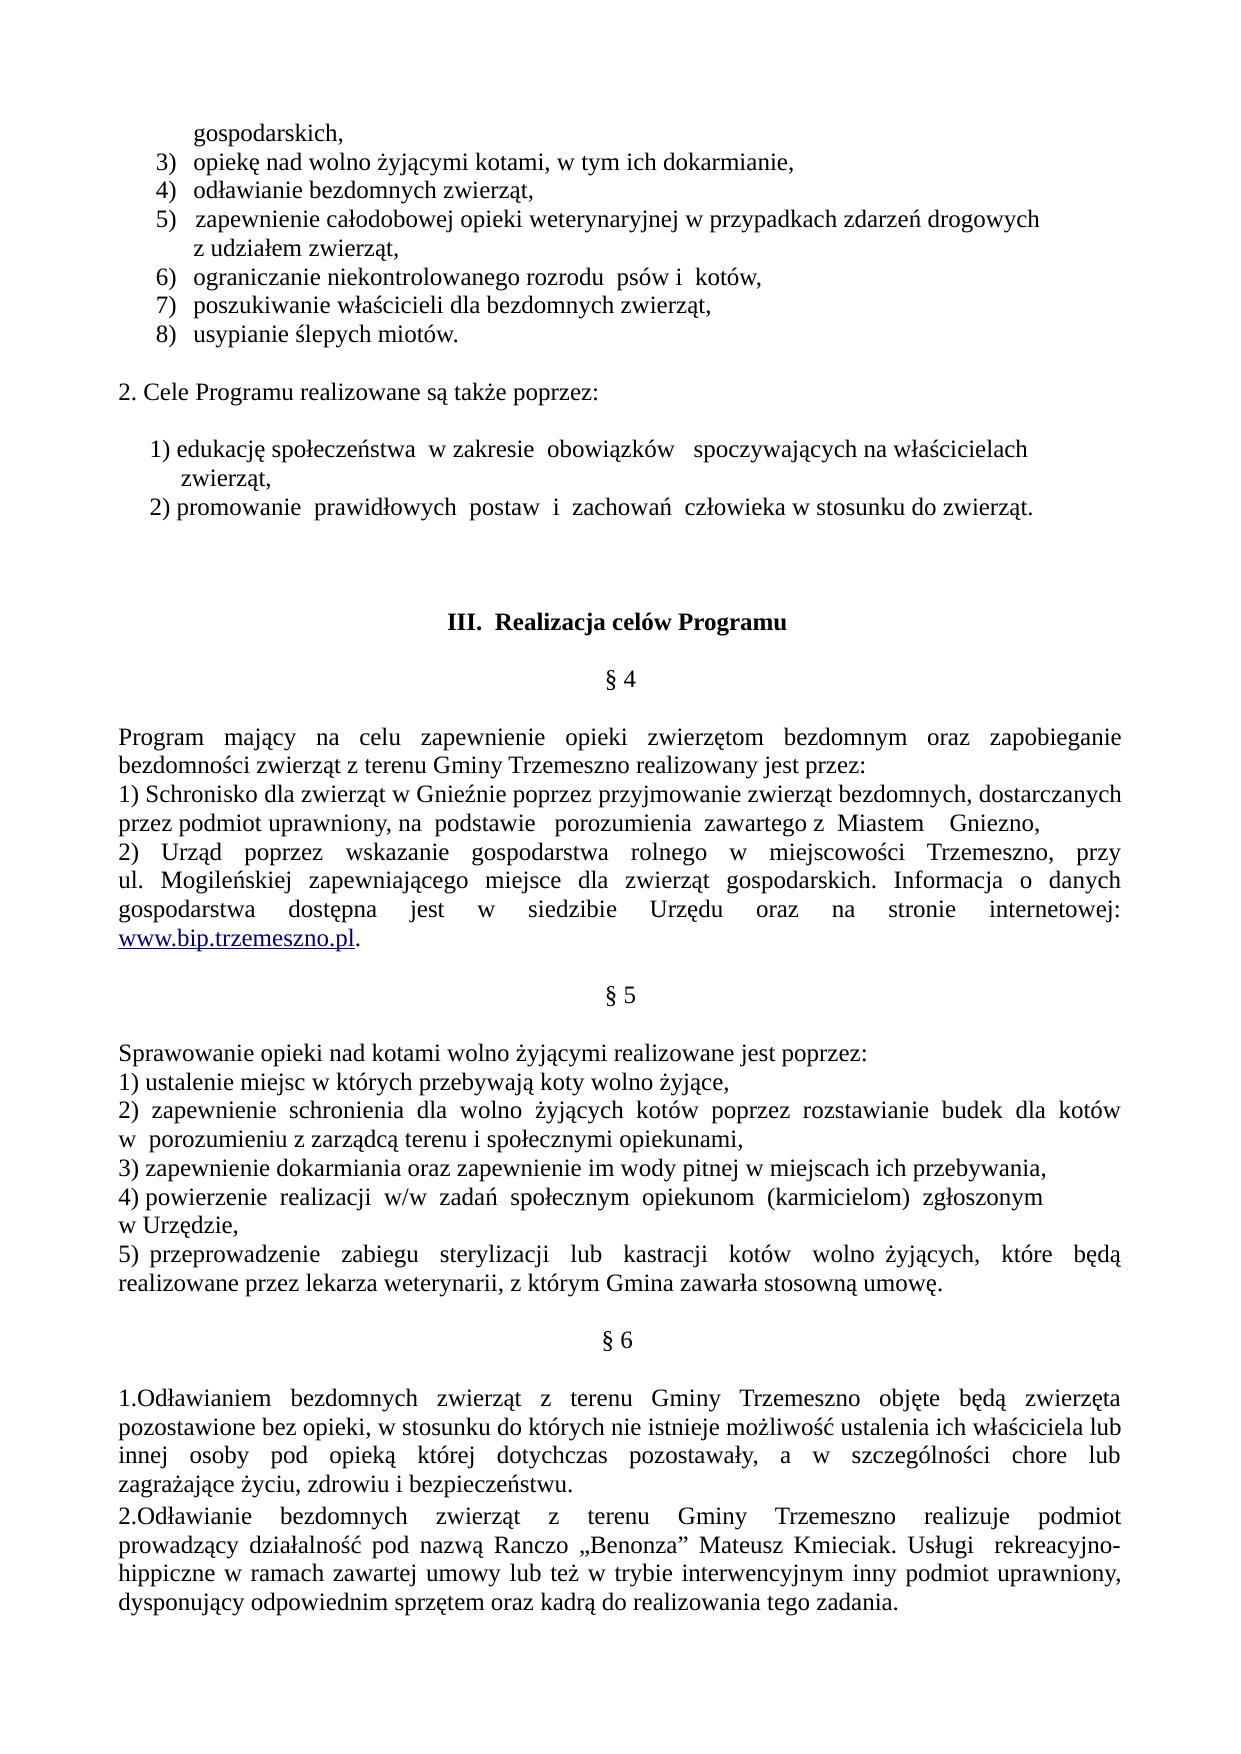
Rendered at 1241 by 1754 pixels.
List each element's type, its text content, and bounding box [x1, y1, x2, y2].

text 2) promowanie prawidłowych postaw i zachowań człowieka w stosunku do zwierząt. [118, 492, 1122, 521]
list opiekę nad wolno żyjącymi kotami, w tym ich dokarmianie, [156, 147, 1122, 176]
text Program mający na celu zapewnienie opieki zwierzętom bezdomnym oraz zapobieganie bezdomności zwierząt z terenu Gminy Trzemeszno realizowany jest przez: [118, 722, 1122, 779]
list ograniczanie niekontrolowanego rozrodu psów i kotów, [156, 262, 1122, 291]
list odławianie bezdomnych zwierząt, [156, 176, 1122, 204]
text 4) powierzenie realizacji w/w zadań społecznym opiekunom (karmicielom) zgłoszonym [118, 1182, 1122, 1211]
text 2) Urząd poprzez wskazanie gospodarstwa rolnego w miejscowości Trzemeszno, przy ul. Mogileńskiej zapewniającego miejsce dla zwierząt gospodarskich. Informacja o danych gospodarstwa dostępna jest w siedzibie Urzędu oraz na stronie internetowej: www.bip.trzemeszno.pl. [118, 837, 1122, 952]
list poszukiwanie właścicieli dla bezdomnych zwierząt, [156, 291, 1122, 319]
text zwierząt, [118, 463, 1122, 492]
text 1) Schronisko dla zwierząt w Gnieźnie poprzez przyjmowanie zwierząt bezdomnych, dostarczanych przez podmiot uprawniony, na podstawie porozumienia zawartego z Miastem Gniezno, [118, 779, 1122, 837]
text III. Realizacja celów Programu [118, 607, 1122, 636]
list usypianie ślepych miotów. [156, 319, 1122, 348]
text Sprawowanie opieki nad kotami wolno żyjącymi realizowane jest poprzez: [118, 1038, 1122, 1067]
text 5) przeprowadzenie zabiegu sterylizacji lub kastracji kotów wolno żyjących, które będą realizowane przez lekarza weterynarii, z którym Gmina zawarła stosowną umowę. [118, 1239, 1122, 1297]
text 2. Cele Programu realizowane są także poprzez: [118, 377, 1122, 406]
text § 6 [118, 1326, 1122, 1354]
text 1) ustalenie miejsc w których przebywają koty wolno żyjące, [118, 1067, 1122, 1096]
text § 4 [118, 664, 1122, 693]
text 2) zapewnienie schronienia dla wolno żyjących kotów poprzez rozstawianie budek dla kotów w porozumieniu z zarządcą terenu i społecznymi opiekunami, [118, 1096, 1122, 1153]
text 3) zapewnienie dokarmiania oraz zapewnienie im wody pitnej w miejscach ich przebywania, [118, 1153, 1122, 1182]
text § 5 [118, 981, 1122, 1009]
text w Urzędzie, [118, 1211, 1122, 1239]
text 5) zapewnienie całodobowej opieki weterynaryjnej w przypadkach zdarzeń drogowych [156, 204, 1122, 233]
text gospodarskich, [193, 118, 1122, 147]
text 2.Odławianie bezdomnych zwierząt z terenu Gminy Trzemeszno realizuje podmiot prowadzący działalność pod nazwą Ranczo „Benonza” Mateusz Kmieciak. Usługi rekreacyjno- hippiczne w ramach zawartej umowy lub też w trybie interwencyjnym inny podmiot uprawniony, dysponujący odpowiednim sprzętem oraz kadrą do realizowania tego zadania. [118, 1501, 1122, 1616]
text 1) edukację społeczeństwa w zakresie obowiązków spoczywających na właścicielach [118, 434, 1122, 463]
text 1.Odławianiem bezdomnych zwierząt z terenu Gminy Trzemeszno objęte będą zwierzęta pozostawione bez opieki, w stosunku do których nie istnieje możliwość ustalenia ich właściciela lub innej osoby pod opieką której dotychczas pozostawały, a w szczególności chore lub zagrażające życiu, zdrowiu i bezpieczeństwu. [118, 1383, 1122, 1498]
text z udziałem zwierząt, [156, 233, 1122, 262]
